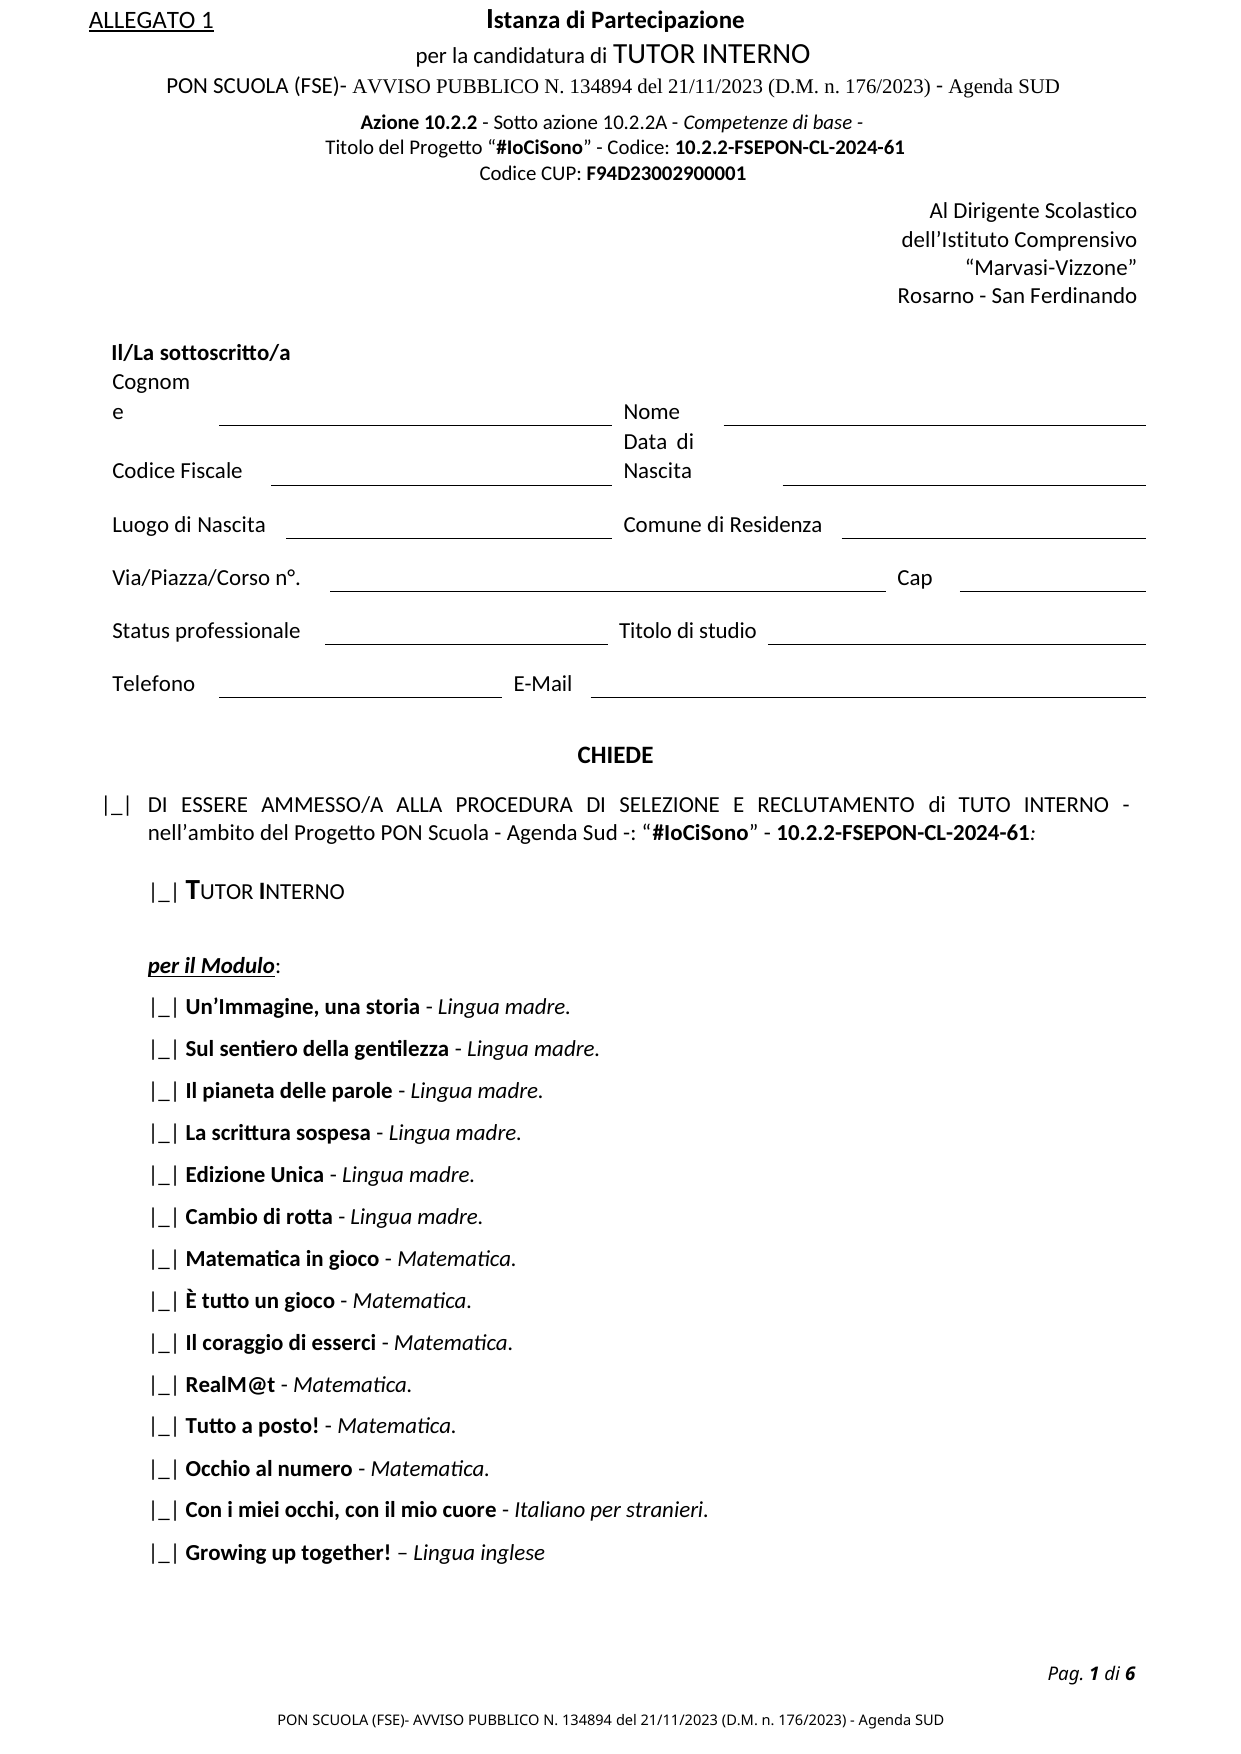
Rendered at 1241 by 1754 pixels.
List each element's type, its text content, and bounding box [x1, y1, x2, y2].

text Azione 10.2.2 - Sotto azione 10.2.2A - Competenze di base - [44, 109, 1181, 134]
table_cell Data di Nascita [612, 425, 782, 485]
text |_| DI ESSERE AMMESSO/A ALLA PROCEDURA DI SELEZIONE E RECLUTAMENTO di TUTO INTERNO - nell’ambito del Progetto PON Scuola - Agenda Sud -: “#IoCiSono” - 10.2.2-FSEPON-CL-2024-61: [100, 790, 1130, 846]
table_cell [591, 644, 1146, 697]
table_cell [325, 591, 608, 644]
text CHIEDE [100, 739, 1130, 769]
text |_| TUTOR INTERNO [148, 871, 1137, 907]
table_cell Via/Piazza/Corso n°. [101, 538, 330, 591]
text |_| La scrittura sospesa - Lingua madre. [100, 1118, 1130, 1146]
text |_| Edizione Unica - Lingua madre. [89, 1160, 1163, 1188]
table_cell [842, 486, 1146, 538]
table_header [724, 366, 1146, 425]
table_cell [768, 591, 1146, 644]
table_cell [219, 644, 502, 697]
text |_| Sul sentiero della gentilezza - Lingua madre. [100, 1034, 1130, 1062]
table_cell Codice Fiscale [101, 425, 271, 485]
text |_| Cambio di rotta - Lingua madre. [100, 1202, 1130, 1230]
table_cell [271, 426, 612, 485]
text |_| Un’Immagine, una storia - Lingua madre. [100, 992, 1130, 1020]
table_header Cognome [101, 366, 219, 425]
text |_| Con i miei occhi, con il mio cuore - Italiano per stranieri. [100, 1496, 1130, 1524]
table_cell Luogo di Nascita [101, 485, 286, 538]
text per la candidatura di TUTOR INTERNO [89, 36, 1137, 71]
table_cell Telefono [101, 644, 219, 697]
text Il/La sottoscritto/a [101, 337, 1130, 366]
table_cell Status professionale [101, 591, 325, 644]
table_header [219, 366, 612, 425]
table_cell E-Mail [502, 645, 591, 697]
text Codice CUP: F94D23002900001 [89, 160, 1137, 185]
text ALLEGATO 1 Istanza di Partecipazione [89, 0, 1137, 36]
text Al Dirigente Scolastico [89, 195, 1137, 225]
text dell’Istituto Comprensivo [224, 225, 1137, 253]
table_cell [330, 538, 886, 591]
text |_| Growing up together! – Lingua inglese [100, 1538, 1130, 1566]
text |_| Tutto a posto! - Matematica. [100, 1412, 1130, 1440]
text |_| Occhio al numero - Matematica. [100, 1454, 1130, 1482]
table_cell Cap [886, 539, 960, 591]
text |_| RealM@t - Matematica. [100, 1370, 1130, 1398]
text “Marvasi-Vizzone” [224, 253, 1137, 281]
text Titolo del Progetto “#IoCiSono” - Codice: 10.2.2-FSEPON-CL-2024-61 [44, 134, 1181, 160]
table_cell Comune di Residenza [612, 485, 842, 538]
text |_| Matematica in gioco - Matematica. [100, 1244, 1130, 1272]
text Rosarno - San Ferdinando [224, 281, 1137, 309]
table_cell [960, 539, 1146, 591]
text |_| Il pianeta delle parole - Lingua madre. [100, 1076, 1130, 1104]
text per il Modulo: [100, 951, 1130, 979]
text |_| È tutto un gioco - Matematica. [100, 1286, 1130, 1314]
table_cell Titolo di studio [608, 592, 768, 644]
table_cell [286, 486, 612, 538]
table_cell [783, 426, 1146, 485]
text PON SCUOLA (FSE)- AVVISO PUBBLICO N. 134894 del 21/11/2023 (D.M. n. 176/2023) - Agenda SUD [44, 71, 1181, 99]
text |_| Il coraggio di esserci - Matematica. [100, 1328, 1130, 1356]
table_header Nome [612, 366, 723, 425]
